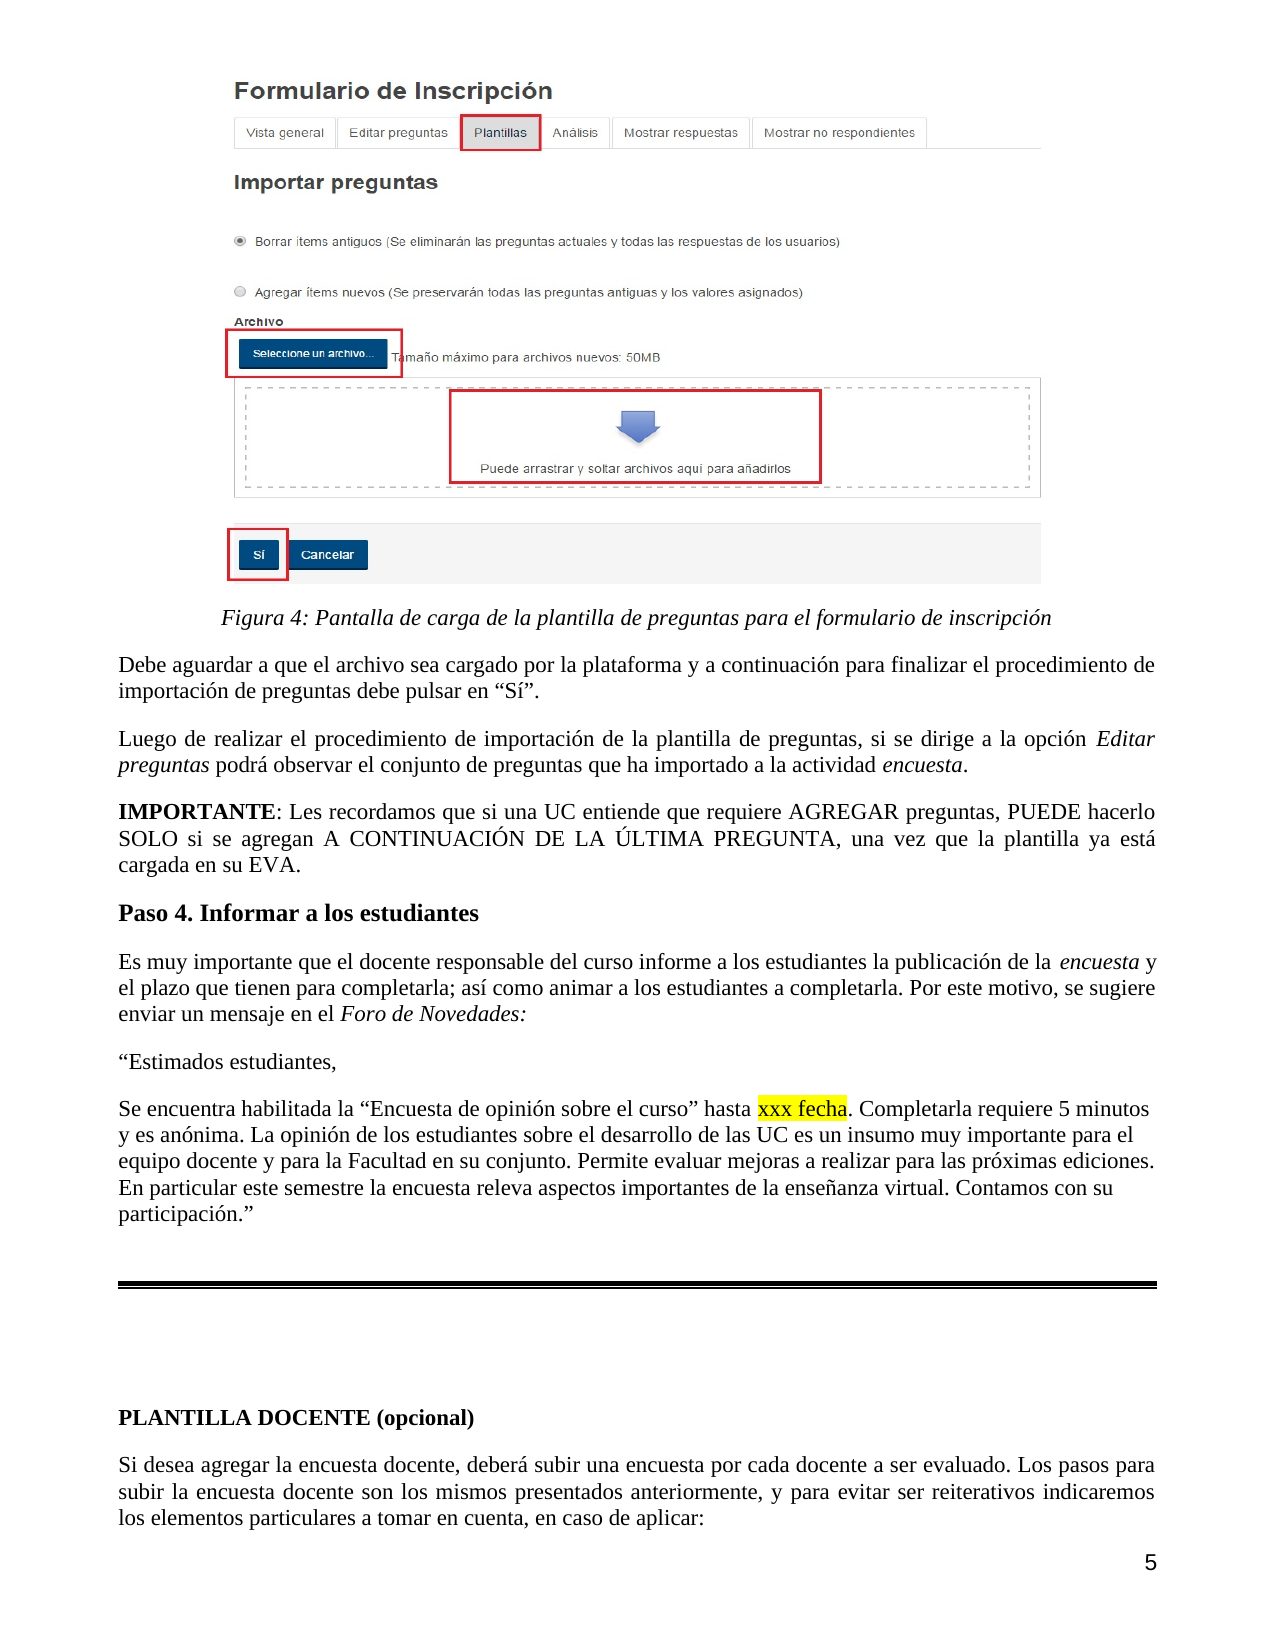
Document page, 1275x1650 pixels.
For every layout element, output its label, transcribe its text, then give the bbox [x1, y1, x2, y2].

text Es muy importante que el docente responsable del curso informe a los estudiantes la publicación de la encuesta y el plazo que tienen para completarla; así como animar a los estudiantes a completarla. Por este motivo, se sugiere enviar un mensaje en el Foro de Novedades: [118, 948, 1157, 1027]
picture [208, 75, 1067, 584]
text IMPORTANTE: Les recordamos que si una UC entiende que requiere AGREGAR preguntas, PUEDE hacerlo SOLO si se agregan A CONTINUACIÓN DE LA ÚLTIMA PREGUNTA, una vez que la plantilla ya está cargada en su EVA. [118, 798, 1157, 877]
text Debe aguardar a que el archivo sea cargado por la plataforma y a continuación para finalizar el procedimiento de importación de preguntas debe pulsar en “Sí”. [118, 651, 1157, 704]
text Luego de realizar el procedimiento de importación de la plantilla de preguntas, si se dirige a la opción Editar preguntas podrá observar el conjunto de preguntas que ha importado a la actividad encuesta. [118, 725, 1157, 777]
text Si desea agregar la encuesta docente, deberá subir una encuesta por cada docente a ser evaluado. Los pasos para subir la encuesta docente son los mismos presentados anteriormente, y para evitar ser reiterativos indicaremos los elementos particulares a tomar en cuenta, en caso de aplicar: [118, 1451, 1157, 1530]
text Se encuentra habilitada la “Encuesta de opinión sobre el curso” hasta xxx fecha. Completarla requiere 5 minutos y es anónima. La opinión de los estudiantes sobre el desarrollo de las UC es un insumo muy importante para el equipo docente y para la Facultad en su conjunto. Permite evaluar mejoras a realizar para las próximas ediciones. En particular este semestre la encuesta releva aspectos importantes de la enseñanza virtual. Contamos con su participación.” [118, 1095, 1157, 1227]
text Figura 4: Pantalla de carga de la plantilla de preguntas para el formulario de inscripción [118, 604, 1157, 630]
text PLANTILLA DOCENTE (opcional) [118, 1404, 1157, 1431]
text “Estimados estudiantes, [118, 1048, 1157, 1074]
text Paso 4. Informar a los estudiantes [118, 898, 1157, 927]
